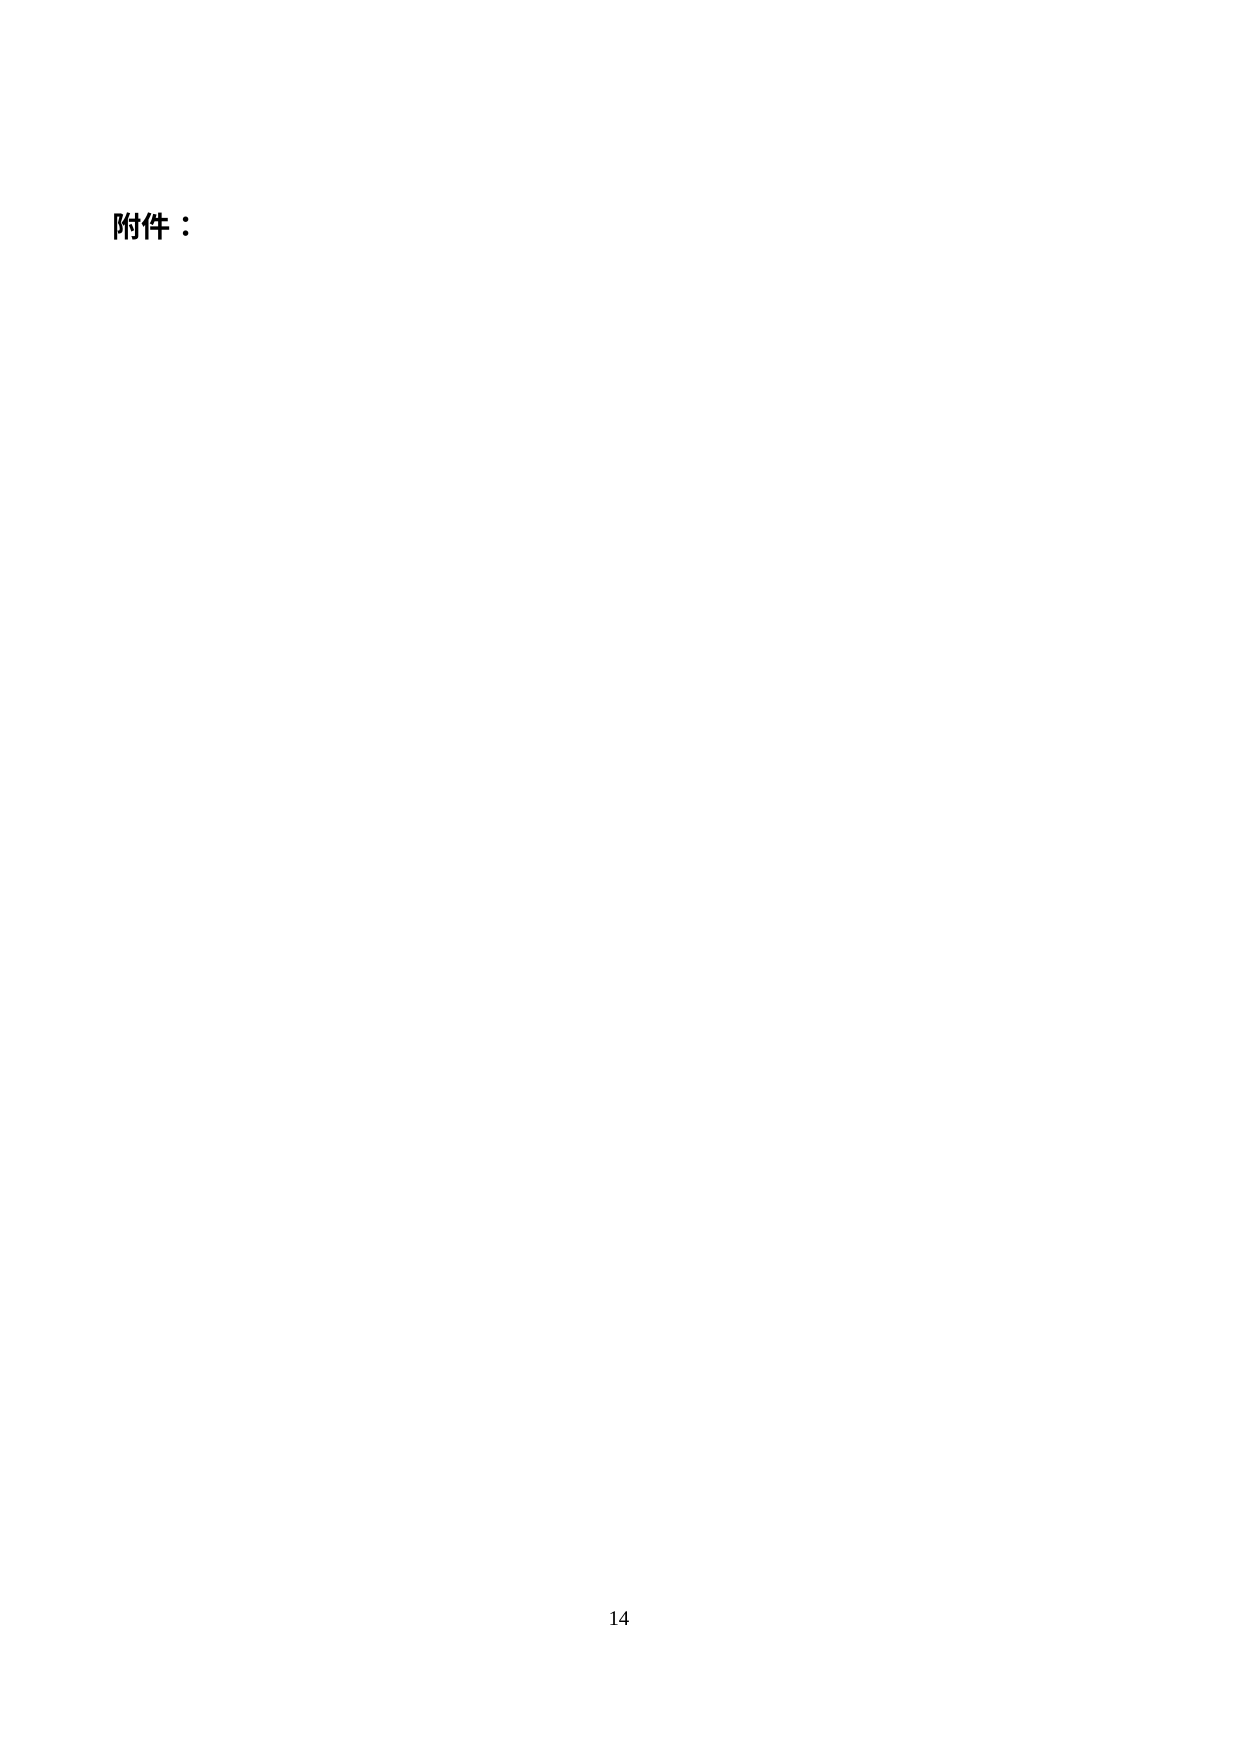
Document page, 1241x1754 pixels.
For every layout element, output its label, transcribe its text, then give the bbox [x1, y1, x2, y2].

text 附件： [112, 183, 1125, 246]
